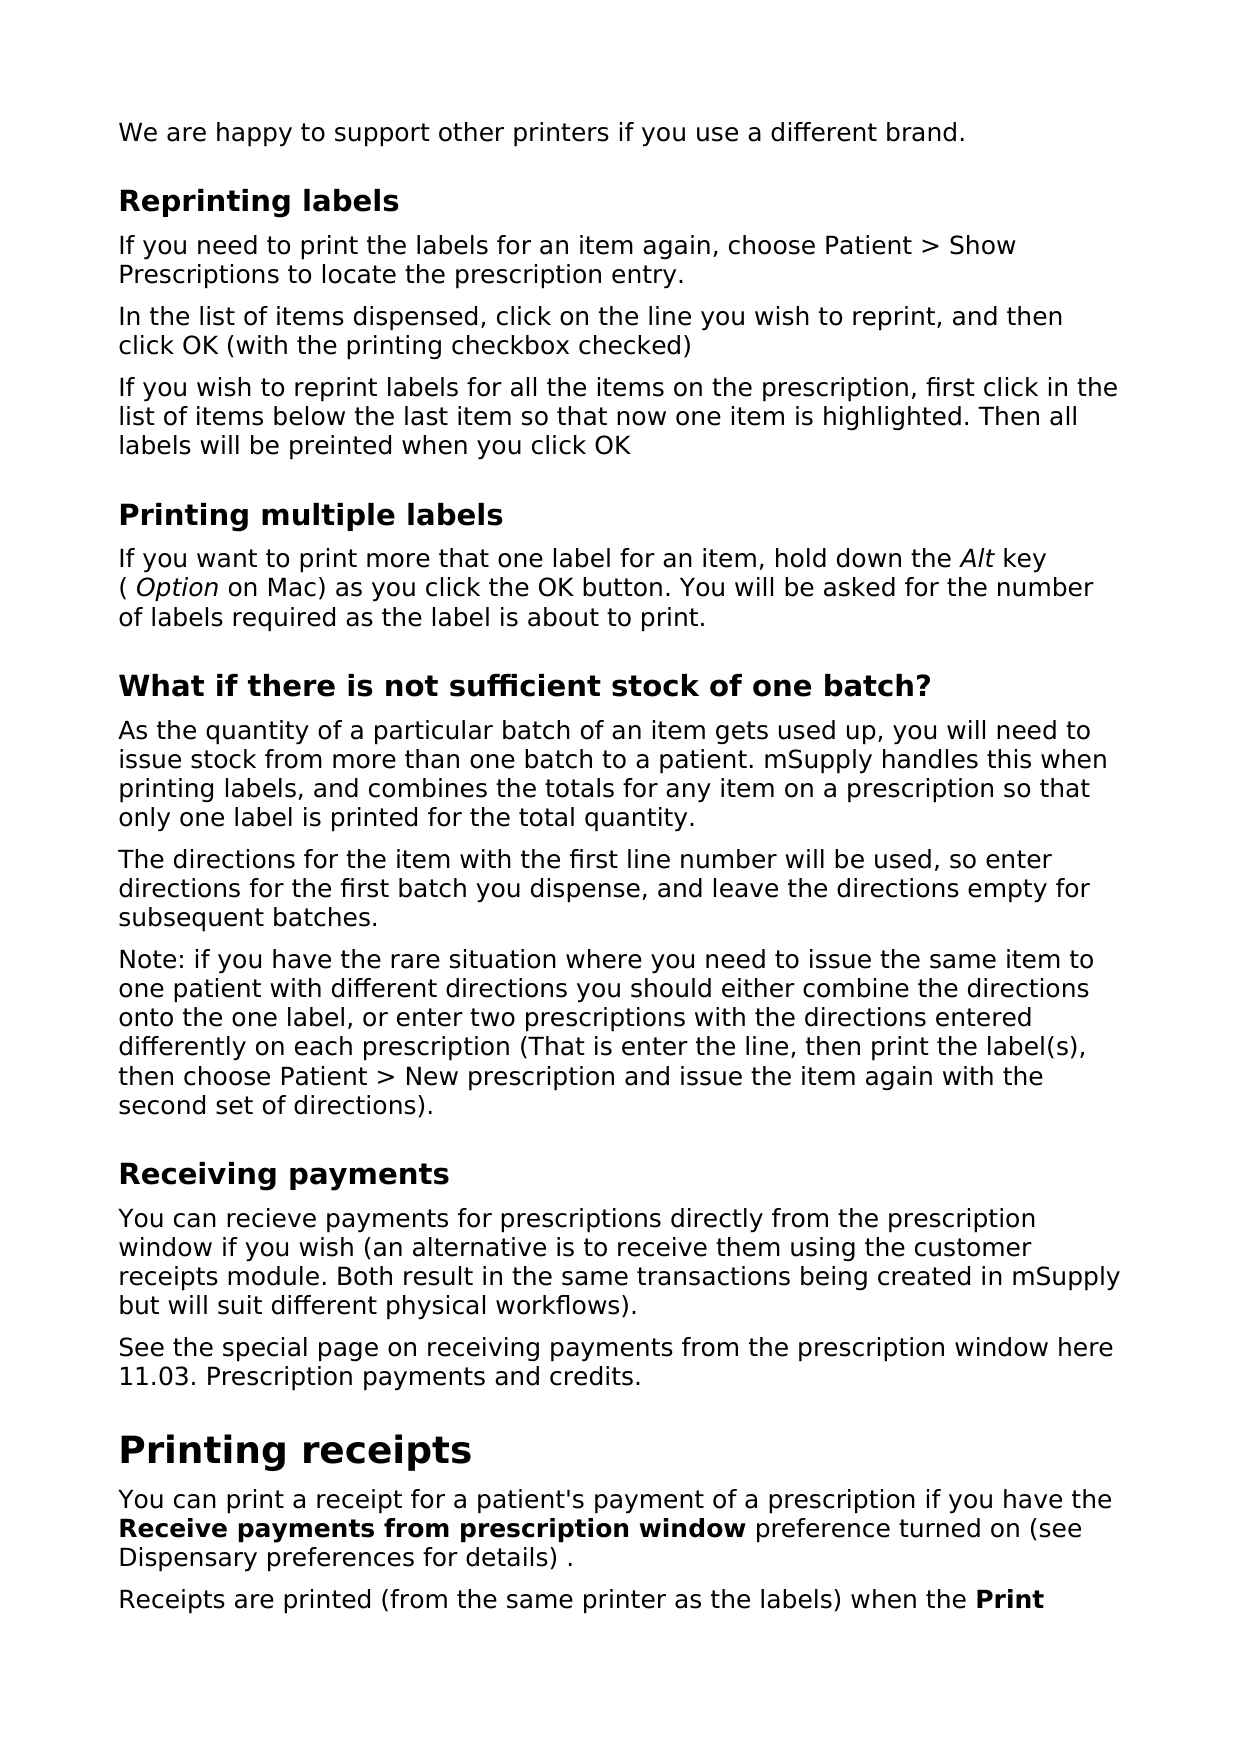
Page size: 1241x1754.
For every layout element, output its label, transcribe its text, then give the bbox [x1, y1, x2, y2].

subtitle Printing receipts [118, 1429, 1122, 1473]
subtitle What if there is not sufficient stock of one batch? [118, 669, 1122, 703]
text If you want to print more that one label for an item, hold down the Alt key ( Option on Mac) as you click the OK button. You will be asked for the number of labels required as the label is about to print. [118, 544, 1122, 632]
text See the special page on receiving payments from the prescription window here 11.03. Prescription payments and credits. [118, 1333, 1122, 1391]
text If you need to print the labels for an item again, choose Patient > Show Prescriptions to locate the prescription entry. [118, 231, 1122, 289]
text Receipts are printed (from the same printer as the labels) when the Print [118, 1585, 1122, 1614]
subtitle Receiving payments [118, 1157, 1122, 1191]
text If you wish to reprint labels for all the items on the prescription, first click in the list of items below the last item so that now one item is highlighted. Then all labels will be preinted when you click OK [118, 373, 1122, 460]
subtitle Printing multiple labels [118, 498, 1122, 532]
text We are happy to support other printers if you use a different brand. [118, 118, 1122, 147]
text As the quantity of a particular batch of an item gets used up, you will need to issue stock from more than one batch to a patient. mSupply handles this when printing labels, and combines the totals for any item on a prescription so that only one label is printed for the total quantity. [118, 716, 1122, 832]
subtitle Reprinting labels [118, 185, 1122, 219]
text You can recieve payments for prescriptions directly from the prescription window if you wish (an alternative is to receive them using the customer receipts module. Both result in the same transactions being created in mSupply but will suit different physical workflows). [118, 1204, 1122, 1321]
text The directions for the item with the first line number will be used, so enter directions for the first batch you dispense, and leave the directions empty for subsequent batches. [118, 845, 1122, 932]
text You can print a receipt for a patient's payment of a prescription if you have the Receive payments from prescription window preference turned on (see Dispensary preferences for details) . [118, 1485, 1122, 1573]
text Note: if you have the rare situation where you need to issue the same item to one patient with different directions you should either combine the directions onto the one label, or enter two prescriptions with the directions entered differently on each prescription (That is enter the line, then print the label(s), then choose Patient > New prescription and issue the item again with the second set of directions). [118, 945, 1122, 1120]
text In the list of items dispensed, click on the line you wish to reprint, and then click OK (with the printing checkbox checked) [118, 302, 1122, 360]
